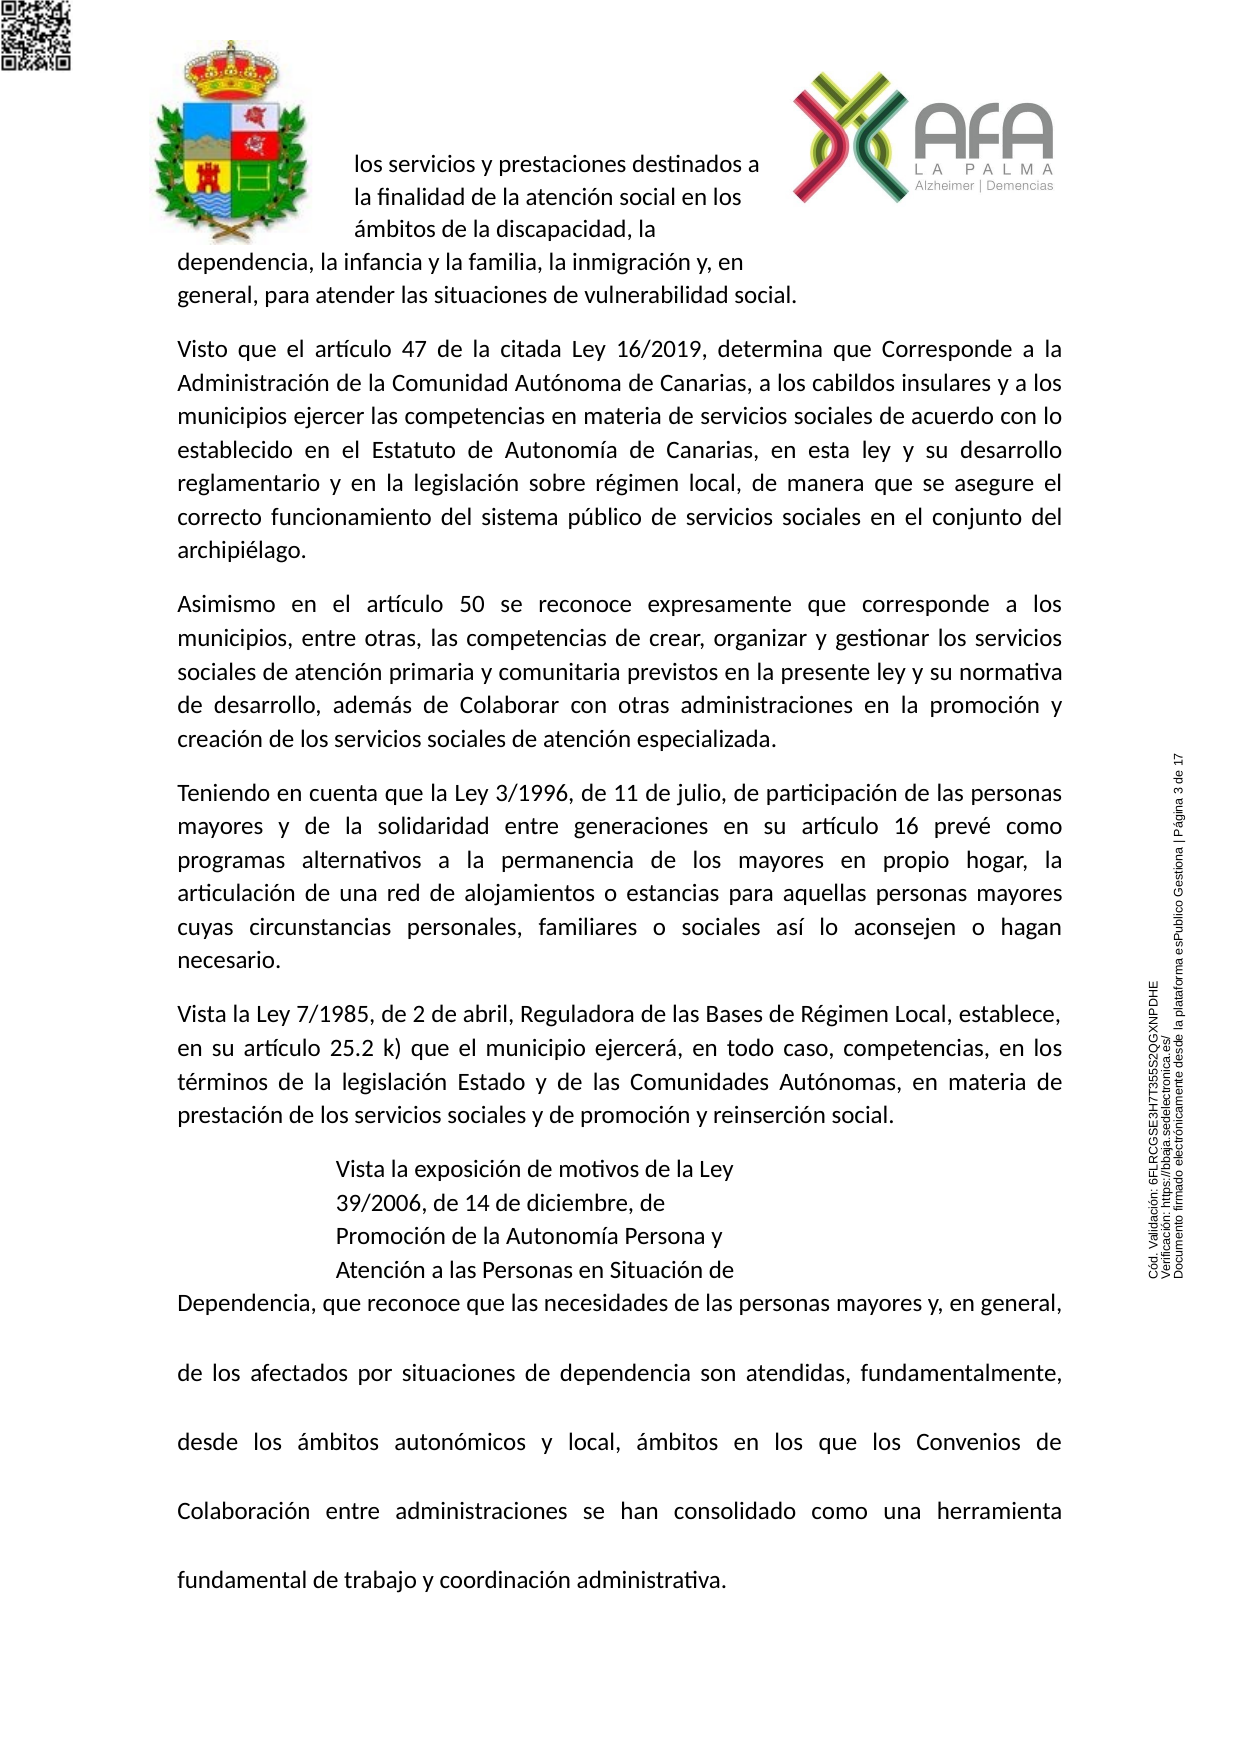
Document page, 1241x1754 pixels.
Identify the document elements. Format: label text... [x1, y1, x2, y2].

text 39/2006, de 14 de diciembre, de [336, 1187, 1063, 1217]
text Teniendo en cuenta que la Ley 3/1996, de 11 de julio, de participación de las personas mayores y de la solidaridad entre generaciones en su artículo 16 prevé como programas alternativos a la permanencia de los mayores en propio hogar, la articulación de una red de alojamientos o estancias para aquellas personas mayores cuyas circunstancias personales, familiares o sociales así lo aconsejen o hagan necesario. [177, 777, 1063, 975]
text Visto que el artículo 47 de la citada Ley 16/2019, determina que Corresponde a la Administración de la Comunidad Autónoma de Canarias, a los cabildos insulares y a los municipios ejercer las competencias en materia de servicios sociales de acuerdo con lo establecido en el Estatuto de Autonomía de Canarias, en esta ley y su desarrollo reglamentario y en la legislación sobre régimen local, de manera que se asegure el correcto funcionamiento del sistema público de servicios sociales en el conjunto del archipiélago. [177, 333, 1063, 565]
text los servicios y prestaciones destinados a la finalidad de la atención social en los ámbitos de la discapacidad, la dependencia, la infancia y la familia, la inmigración y, en general, para atender las situaciones de vulnerabilidad social. [177, 148, 1093, 310]
text Promoción de la Autonomía Persona y [336, 1220, 1063, 1251]
text Vista la Ley 7/1985, de 2 de abril, Reguladora de las Bases de Régimen Local, establece, en su artículo 25.2 k) que el municipio ejercerá, en todo caso, competencias, en los términos de la legislación Estado y de las Comunidades Autónomas, en materia de prestación de los servicios sociales y de promoción y reinserción social. [177, 998, 1063, 1130]
text Atención a las Personas en Situación de [336, 1254, 1063, 1284]
text Vista la exposición de motivos de la Ley [336, 1153, 1063, 1184]
text Asimismo en el artículo 50 se reconoce expresamente que corresponde a los municipios, entre otras, las competencias de crear, organizar y gestionar los servicios sociales de atención primaria y comunitaria previstos en la presente ley y su normativa de desarrollo, además de Colaborar con otras administraciones en la promoción y creación de los servicios sociales de atención especializada. [177, 588, 1063, 753]
text Dependencia, que reconoce que las necesidades de las personas mayores y, en general, de los afectados por situaciones de dependencia son atendidas, fundamentalmente, desde los ámbitos autonómicos y local, ámbitos en los que los Convenios de Colaboración entre administraciones se han consolidado como una herramienta fundamental de trabajo y coordinación administrativa. [177, 1287, 1063, 1595]
